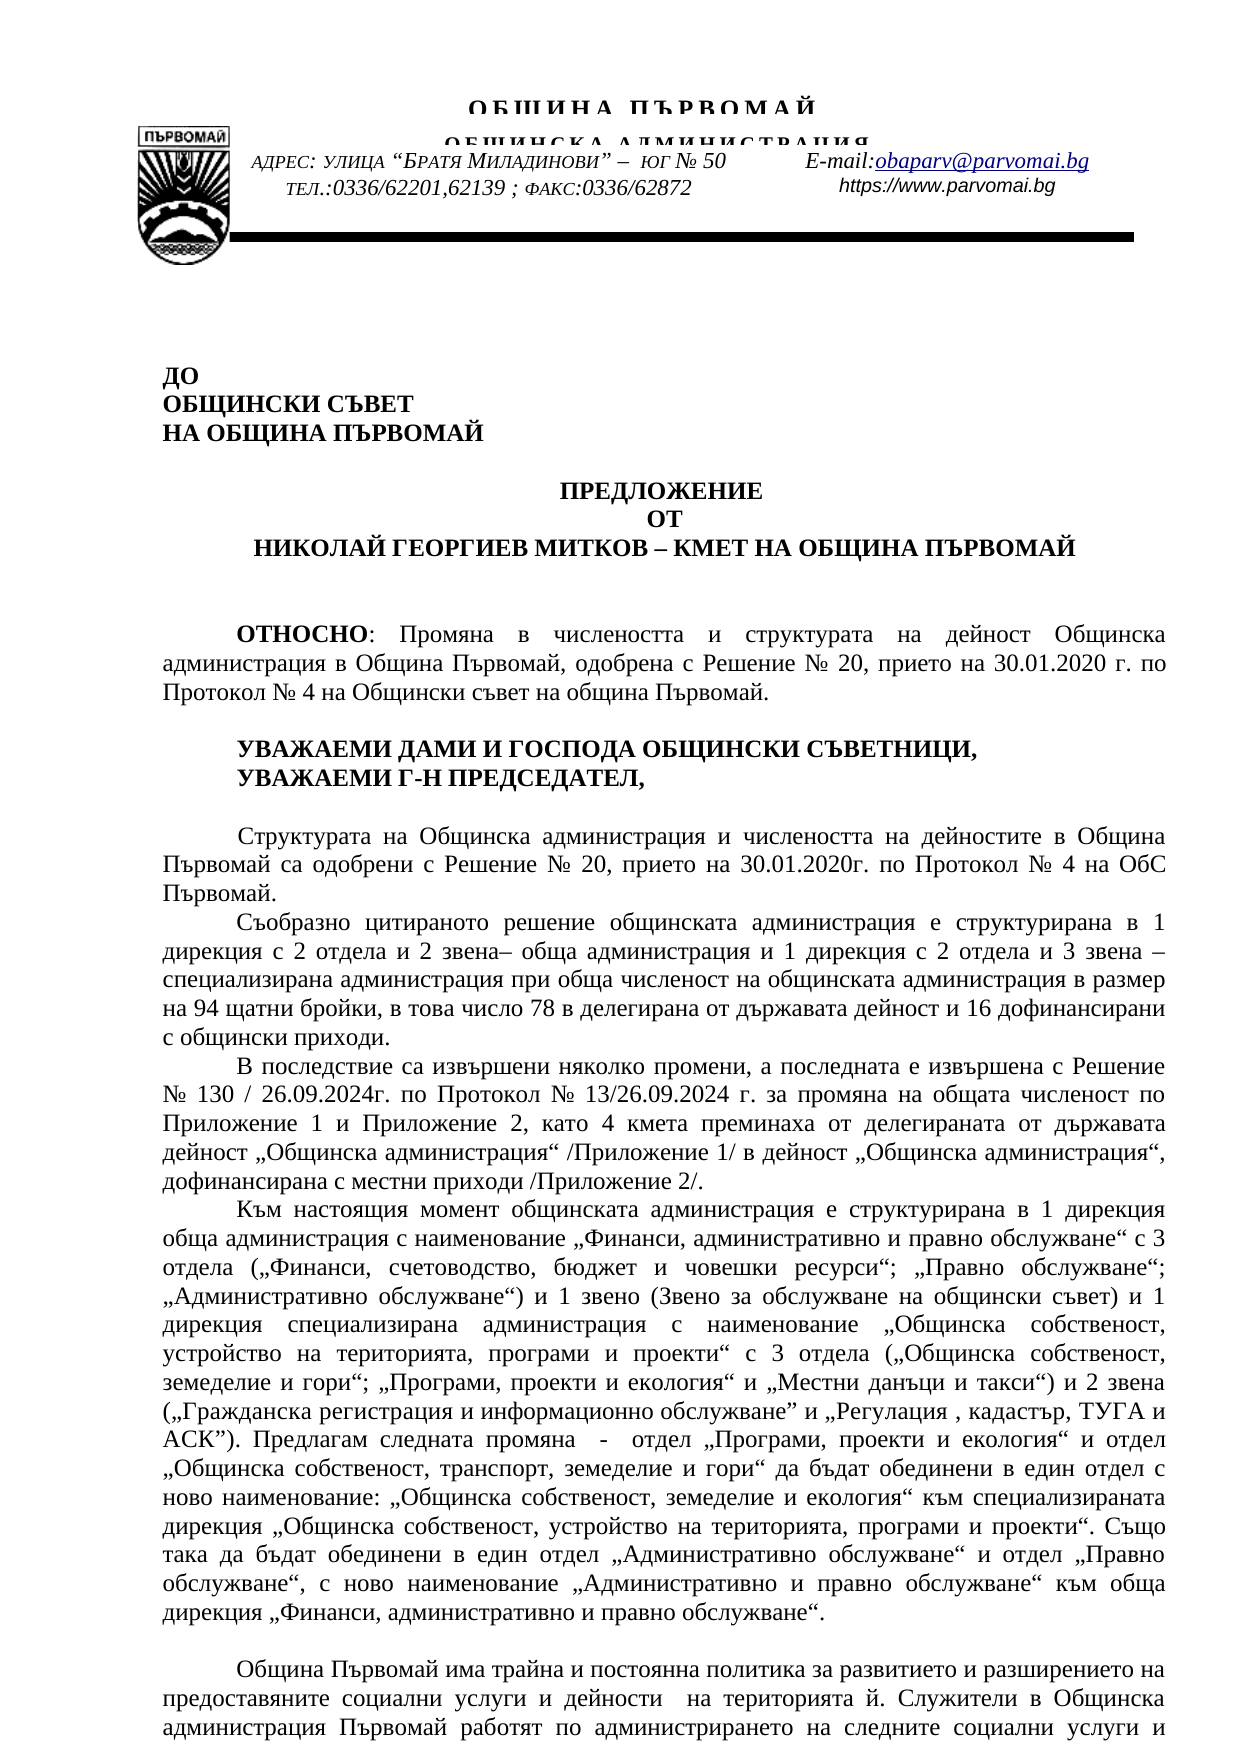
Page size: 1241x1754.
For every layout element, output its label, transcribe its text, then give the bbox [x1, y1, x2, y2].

text УВАЖАЕМИ ДАМИ И ГОСПОДА ОБЩИНСКИ СЪВЕТНИЦИ, [162, 734, 1167, 763]
subtitle НА ОБЩИНА ПЪРВОМАЙ [162, 418, 1167, 447]
text Към настоящия момент общинската администрация е структурирана в 1 дирекция обща администрация с наименование „Финанси, административно и правно обслужване“ с 3 отдела („Финанси, счетоводство, бюджет и човешки ресурси“; „Правно обслужване“; „Административно обслужване“) и 1 звено (Звено за обслужване на общински съвет) и 1 дирекция специализирана администрация с наименование „Общинска собственост, устройство на територията, програми и проекти“ с 3 отдела („Общинска собственост, земеделие и гори“; „Програми, проекти и екология“ и „Местни данъци и такси“) и 2 звена („Гражданска регистрация и информационно обслужване” и „Регулация , кадастър, ТУГА и АСК”). Предлагам следната промяна - отдел „Програми, проекти и екология“ и отдел „Общинска собственост, транспорт, земеделие и гори“ да бъдат обединени в един отдел с ново наименование: „Общинска собственост, земеделие и екология“ към специализираната дирекция „Общинска собственост, устройство на територията, програми и проекти“. Също така да бъдат обединени в един отдел „Административно обслужване“ и отдел „Правно обслужване“, с ново наименование „Административно и правно обслужване“ към обща дирекция „Финанси, административно и правно обслужване“. [162, 1194, 1167, 1626]
text Структурата на Общинска администрация и числеността на дейностите в Община Първомай са одобрени с Решение № 20, прието на 30.01.2020г. по Протокол № 4 на ОбС Първомай. [162, 821, 1167, 907]
text НИКОЛАЙ ГЕОРГИЕВ МИТКОВ – КМЕТ НА ОБЩИНА ПЪРВОМАЙ [162, 533, 1167, 562]
text ОТНОСНО: Промяна в числеността и структурата на дейност Общинска администрация в Община Първомай, одобрена с Решение № 20, прието на 30.01.2020 г. по Протокол № 4 на Общински съвет на община Първомай. [162, 619, 1167, 706]
text Община Първомай има трайна и постоянна политика за развитието и разширението на предоставяните социални услуги и дейности на територията й. Служители в Общинска администрация Първомай работят по администрирането на следните социални услуги и [162, 1654, 1167, 1741]
text ОБЩИНСКИ СЪВЕТ [162, 389, 1167, 418]
text ОТ [162, 504, 1167, 533]
text УВАЖАЕМИ Г-Н ПРЕДСЕДАТЕЛ, [162, 763, 1167, 792]
text Съобразно цитираното решение общинската администрация е структурирана в 1 дирекция с 2 отдела и 2 звена– обща администрация и 1 дирекция с 2 отдела и 3 звена – специализирана администрация при обща численост на общинската администрация в размер на 94 щатни бройки, в това число 78 в делегирана от държавата дейност и 16 дофинансирани с общински приходи. [162, 907, 1167, 1051]
text ДО [162, 361, 1167, 389]
text ПРЕДЛОЖЕНИЕ [162, 476, 1167, 504]
text В последствие са извършени няколко промени, а последната е извършена с Решение № 130 / 26.09.2024г. по Протокол № 13/26.09.2024 г. за промяна на общата численост по Приложение 1 и Приложение 2, като 4 кмета преминаха от делегираната от държавата дейност „Общинска администрация“ /Приложение 1/ в дейност „Общинска администрация“, дофинансирана с местни приходи /Приложение 2/. [162, 1051, 1167, 1194]
